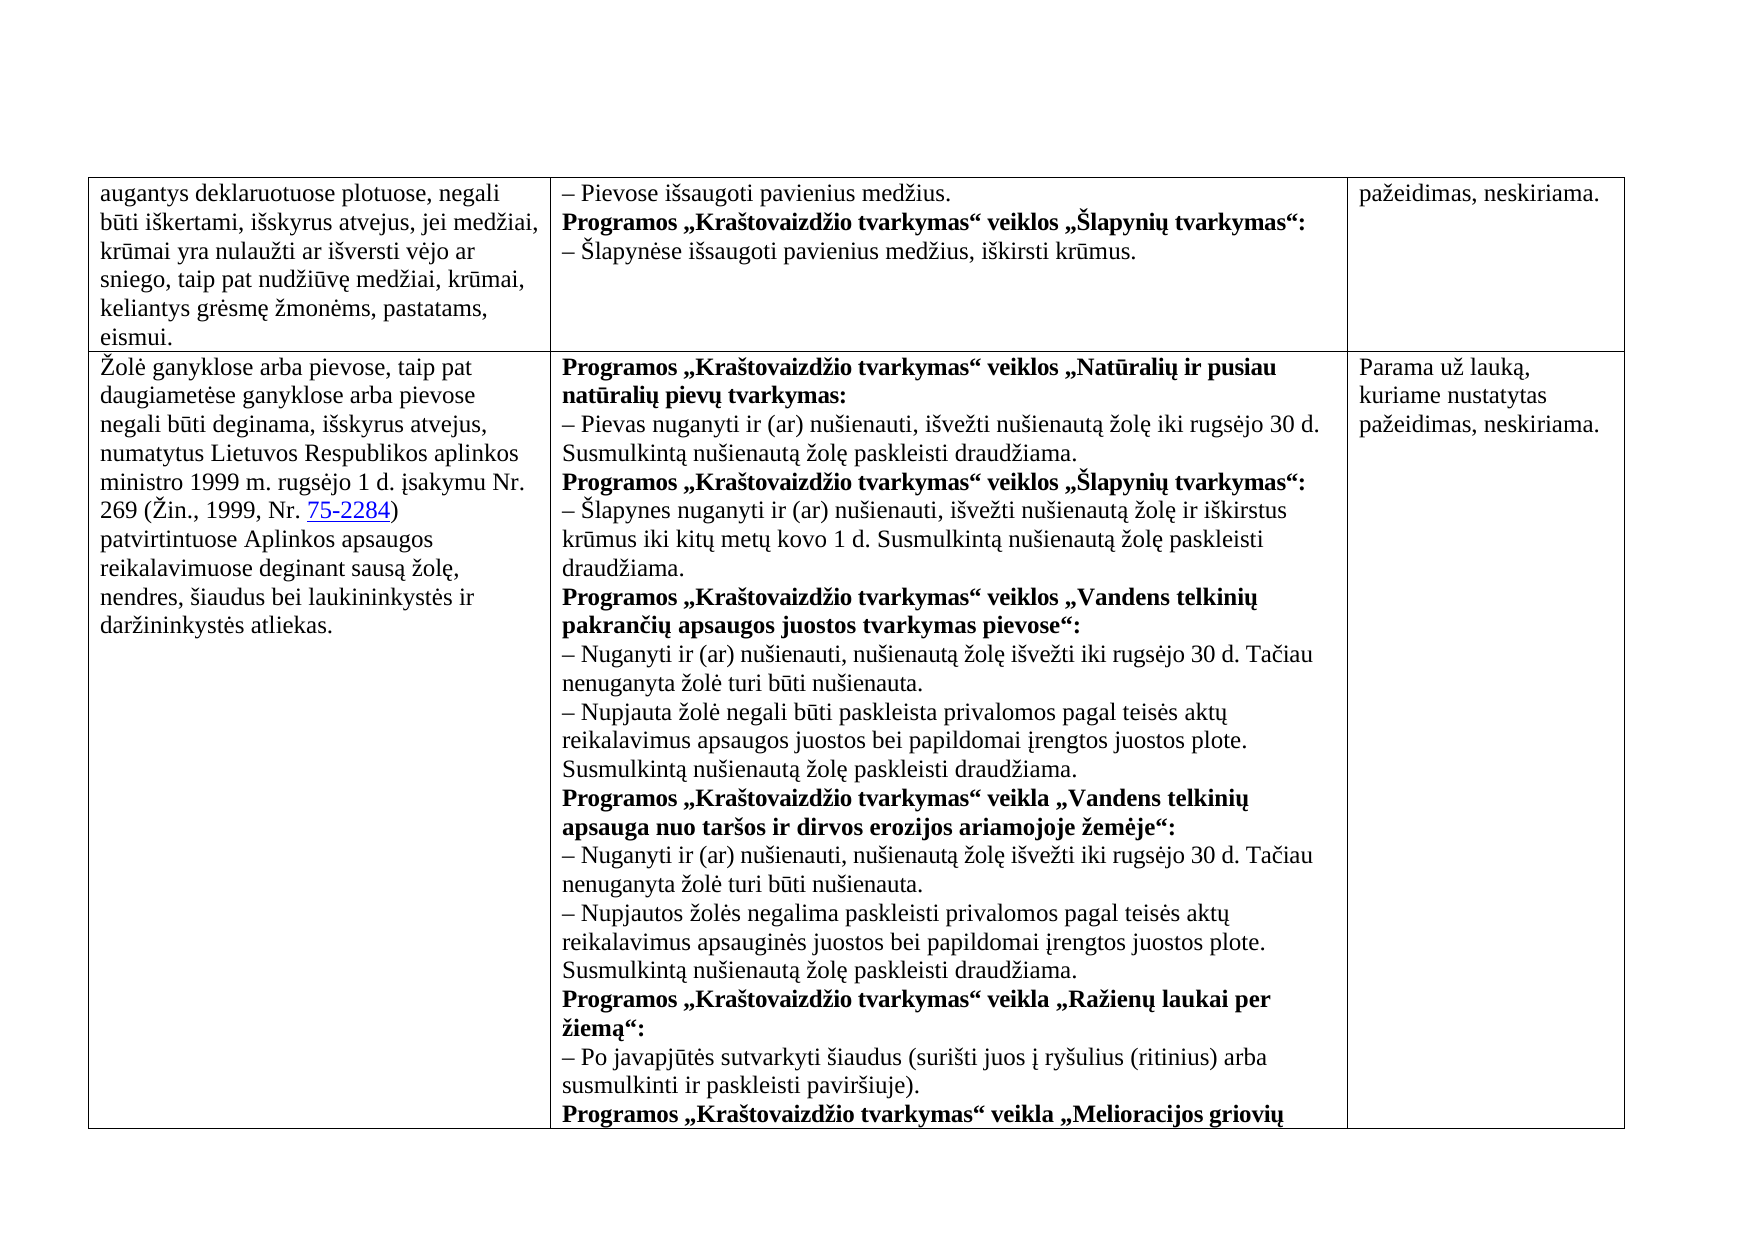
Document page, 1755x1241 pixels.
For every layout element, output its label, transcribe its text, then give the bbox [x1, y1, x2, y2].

table_cell – Pievose išsaugoti pavienius medžius. Programos „Kraštovaizdžio tvarkymas“ veiklos „Šlapynių tvarkymas“: – Šlapynėse išsaugoti pavienius medžius, iškirsti krūmus. [551, 178, 1347, 351]
table_cell pažeidimas, neskiriama. [1348, 178, 1624, 351]
table_cell Parama už lauką, kuriame nustatytas pažeidimas, neskiriama. [1348, 352, 1624, 1128]
table_cell augantys deklaruotuose plotuose, negali būti iškertami, išskyrus atvejus, jei medžiai, krūmai yra nulaužti ar išversti vėjo ar sniego, taip pat nudžiūvę medžiai, krūmai, keliantys grėsmę žmonėms, pastatams, eismui. [89, 178, 550, 351]
table_cell Programos „Kraštovaizdžio tvarkymas“ veiklos „Natūralių ir pusiau natūralių pievų tvarkymas: – Pievas nuganyti ir (ar) nušienauti, išvežti nušienautą žolę iki rugsėjo 30 d. Susmulkintą nušienautą žolę paskleisti draudžiama. Programos „Kraštovaizdžio tvarkymas“ veiklos „Šlapynių tvarkymas“: – Šlapynes nuganyti ir (ar) nušienauti, išvežti nušienautą žolę ir iškirstus krūmus iki kitų metų kovo 1 d. Susmulkintą nušienautą žolę paskleisti draudžiama. Programos „Kraštovaizdžio tvarkymas“ veiklos „Vandens telkinių pakrančių apsaugos juostos tvarkymas pievose“: – Nuganyti ir (ar) nušienauti, nušienautą žolę išvežti iki rugsėjo 30 d. Tačiau nenuganyta žolė turi būti nušienauta. – Nupjauta žolė negali būti paskleista privalomos pagal teisės aktų reikalavimus apsaugos juostos bei papildomai įrengtos juostos plote. Susmulkintą nušienautą žolę paskleisti draudžiama. Programos „Kraštovaizdžio tvarkymas“ veikla „Vandens telkinių apsauga nuo taršos ir dirvos erozijos ariamojoje žemėje“: – Nuganyti ir (ar) nušienauti, nušienautą žolę išvežti iki rugsėjo 30 d. Tačiau nenuganyta žolė turi būti nušienauta. – Nupjautos žolės negalima paskleisti privalomos pagal teisės aktų reikalavimus apsauginės juostos bei papildomai įrengtos juostos plote. Susmulkintą nušienautą žolę paskleisti draudžiama. Programos „Kraštovaizdžio tvarkymas“ veikla „Ražienų laukai per žiemą“: – Po javapjūtės sutvarkyti šiaudus (surišti juos į ryšulius (ritinius) arba susmulkinti ir paskleisti paviršiuje). Programos „Kraštovaizdžio tvarkymas“ veikla „Melioracijos griovių [551, 352, 1347, 1128]
table_cell Žolė ganyklose arba pievose, taip pat daugiametėse ganyklose arba pievose negali būti deginama, išskyrus atvejus, numatytus Lietuvos Respublikos aplinkos ministro 1999 m. rugsėjo 1 d. įsakymu Nr. 269 (Žin., 1999, Nr. 75-2284) patvirtintuose Aplinkos apsaugos reikalavimuose deginant sausą žolę, nendres, šiaudus bei laukininkystės ir daržininkystės atliekas. [89, 352, 550, 1128]
